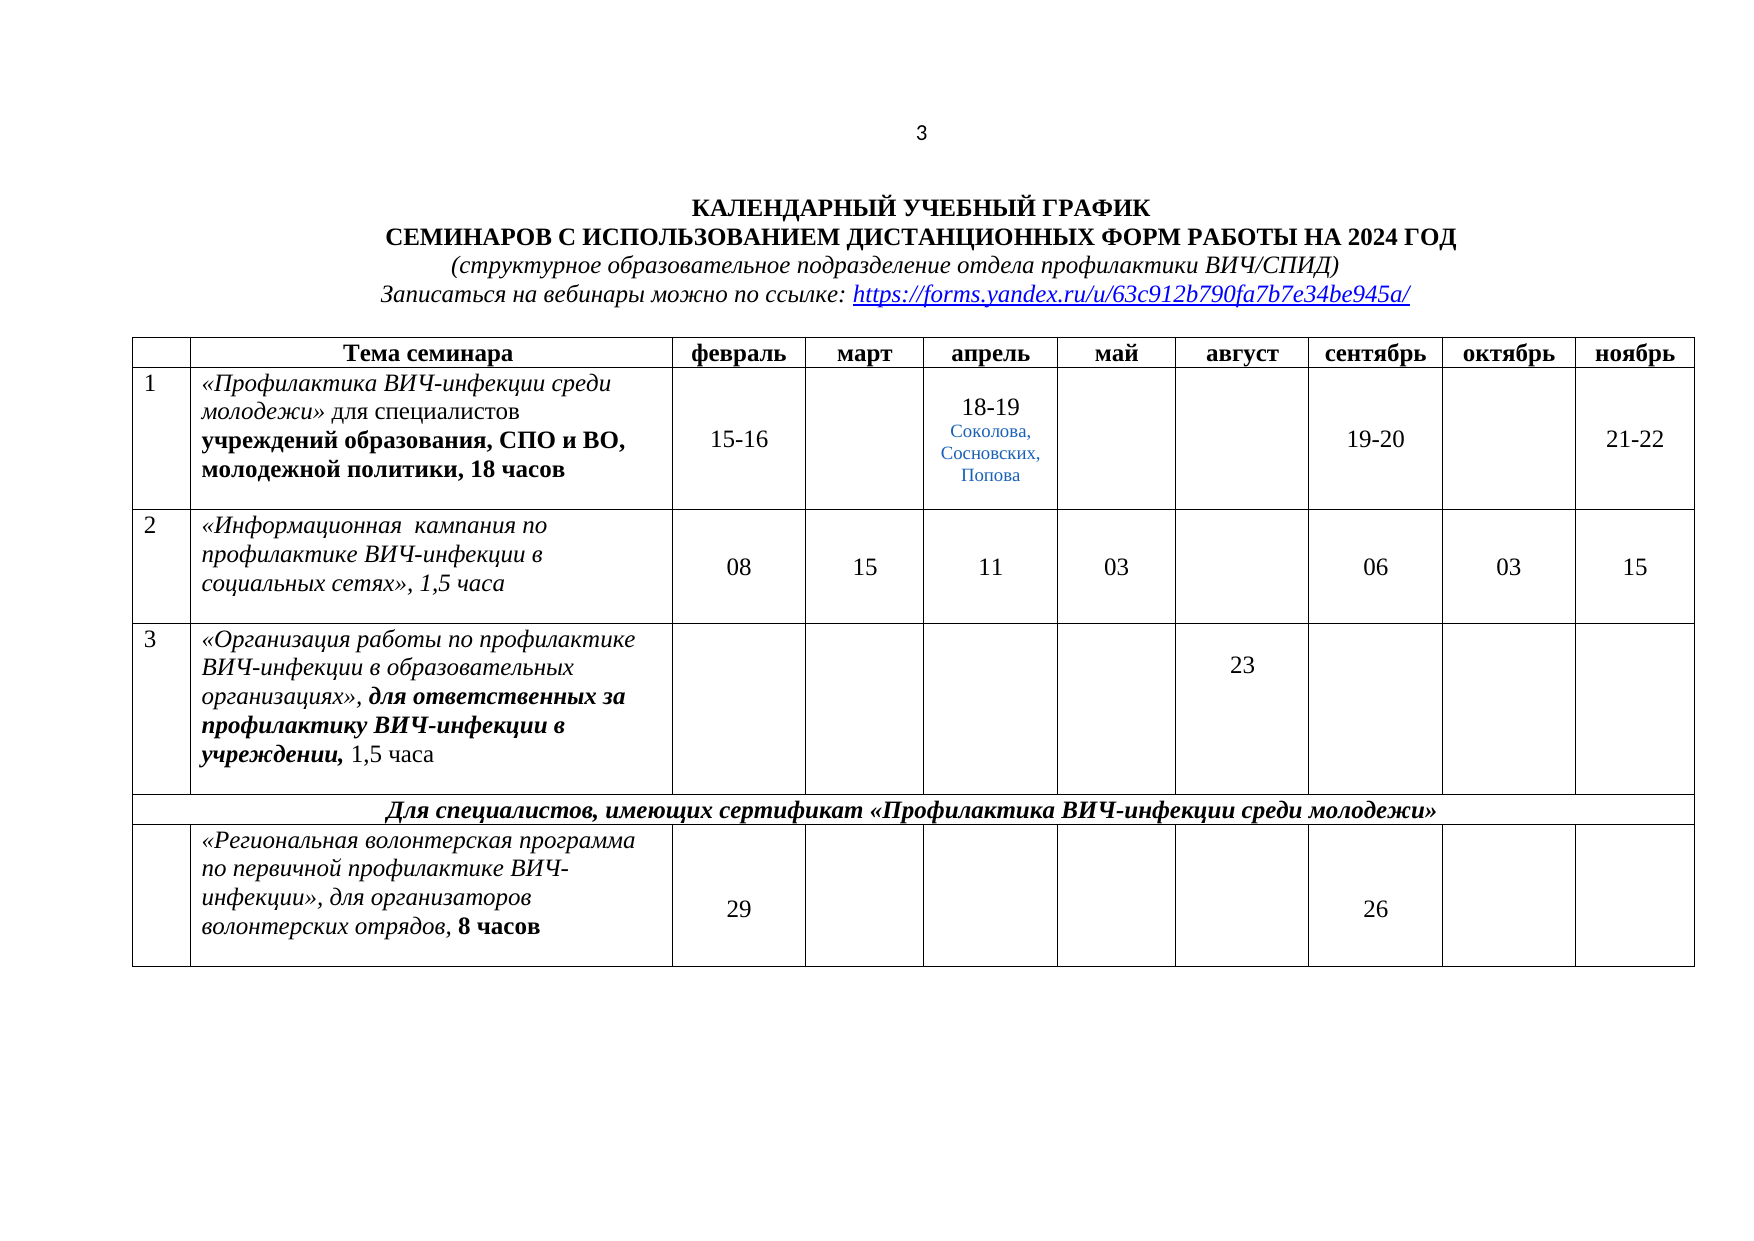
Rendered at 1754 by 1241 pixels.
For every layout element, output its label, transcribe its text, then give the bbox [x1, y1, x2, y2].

table_cell «Профилактика ВИЧ-инфекции среди молодежи» для специалистов учреждений образования, СПО и ВО, молодежной политики, 18 часов [191, 368, 672, 509]
table_cell [1058, 624, 1175, 794]
table_cell 21-22 [1576, 368, 1694, 509]
table_cell «Региональная волонтерская программа по первичной профилактике ВИЧ-инфекции», для организаторов волонтерских отрядов, 8 часов [191, 825, 672, 966]
table_cell Для специалистов, имеющих сертификат «Профилактика ВИЧ-инфекции среди молодежи» [133, 795, 1694, 824]
table_cell [1576, 624, 1694, 794]
table_header октябрь [1443, 338, 1575, 367]
table_cell [806, 825, 923, 966]
table_header март [806, 338, 923, 367]
table_cell 15 [806, 510, 923, 623]
table_cell [806, 624, 923, 794]
table_cell «Организация работы по профилактике ВИЧ-инфекции в образовательных организациях», для ответственных за профилактику ВИЧ-инфекции в учреждении, 1,5 часа [191, 624, 672, 794]
table_cell «Информационная кампания по профилактике ВИЧ-инфекции в социальных сетях», 1,5 часа [191, 510, 672, 623]
table_cell 06 [1309, 510, 1442, 623]
table_cell [1443, 825, 1575, 966]
table_cell 3 [133, 624, 190, 794]
table_header февраль [673, 338, 805, 367]
table_cell [1176, 368, 1308, 509]
table_header апрель [924, 338, 1057, 367]
table_cell [1576, 825, 1694, 966]
table_header август [1176, 338, 1308, 367]
table_cell [673, 624, 805, 794]
table_cell [1309, 624, 1442, 794]
table_cell [1058, 825, 1175, 966]
table_header ноябрь [1576, 338, 1694, 367]
table_cell 03 [1058, 510, 1175, 623]
table_cell 26 [1309, 825, 1442, 966]
table_cell [133, 825, 190, 966]
table_cell [1058, 368, 1175, 509]
table_cell 08 [673, 510, 805, 623]
table_header май [1058, 338, 1175, 367]
table_cell 11 [924, 510, 1057, 623]
table_cell 2 [133, 510, 190, 623]
table_cell 23 [1176, 624, 1308, 794]
text (структурное образовательное подразделение отдела профилактики ВИЧ/СПИД) [92, 251, 1701, 279]
table_cell [1176, 510, 1308, 623]
table_cell [924, 624, 1057, 794]
text семинаров с использованием дистанционных форм работы на 2024 год [148, 222, 1701, 251]
text Записаться на вебинары можно по ссылке: https://forms.yandex.ru/u/63c912b790fa7b7e34be945a/ [92, 279, 1701, 308]
table_cell 29 [673, 825, 805, 966]
table_cell 15-16 [673, 368, 805, 509]
table_cell 19-20 [1309, 368, 1442, 509]
table_cell 1 [133, 368, 190, 509]
table_cell 03 [1443, 510, 1575, 623]
table_cell 15 [1576, 510, 1694, 623]
table_cell [924, 825, 1057, 966]
table_header сентябрь [1309, 338, 1442, 367]
table_cell [1176, 825, 1308, 966]
text Календарный учебный график [148, 193, 1701, 222]
table_cell [1443, 624, 1575, 794]
table_header Тема семинара [191, 338, 672, 367]
table_header [133, 338, 190, 367]
table_cell [806, 368, 923, 509]
table_cell [1443, 368, 1575, 509]
table_cell 18-19 Соколова, Сосновских, Попова [924, 368, 1057, 509]
